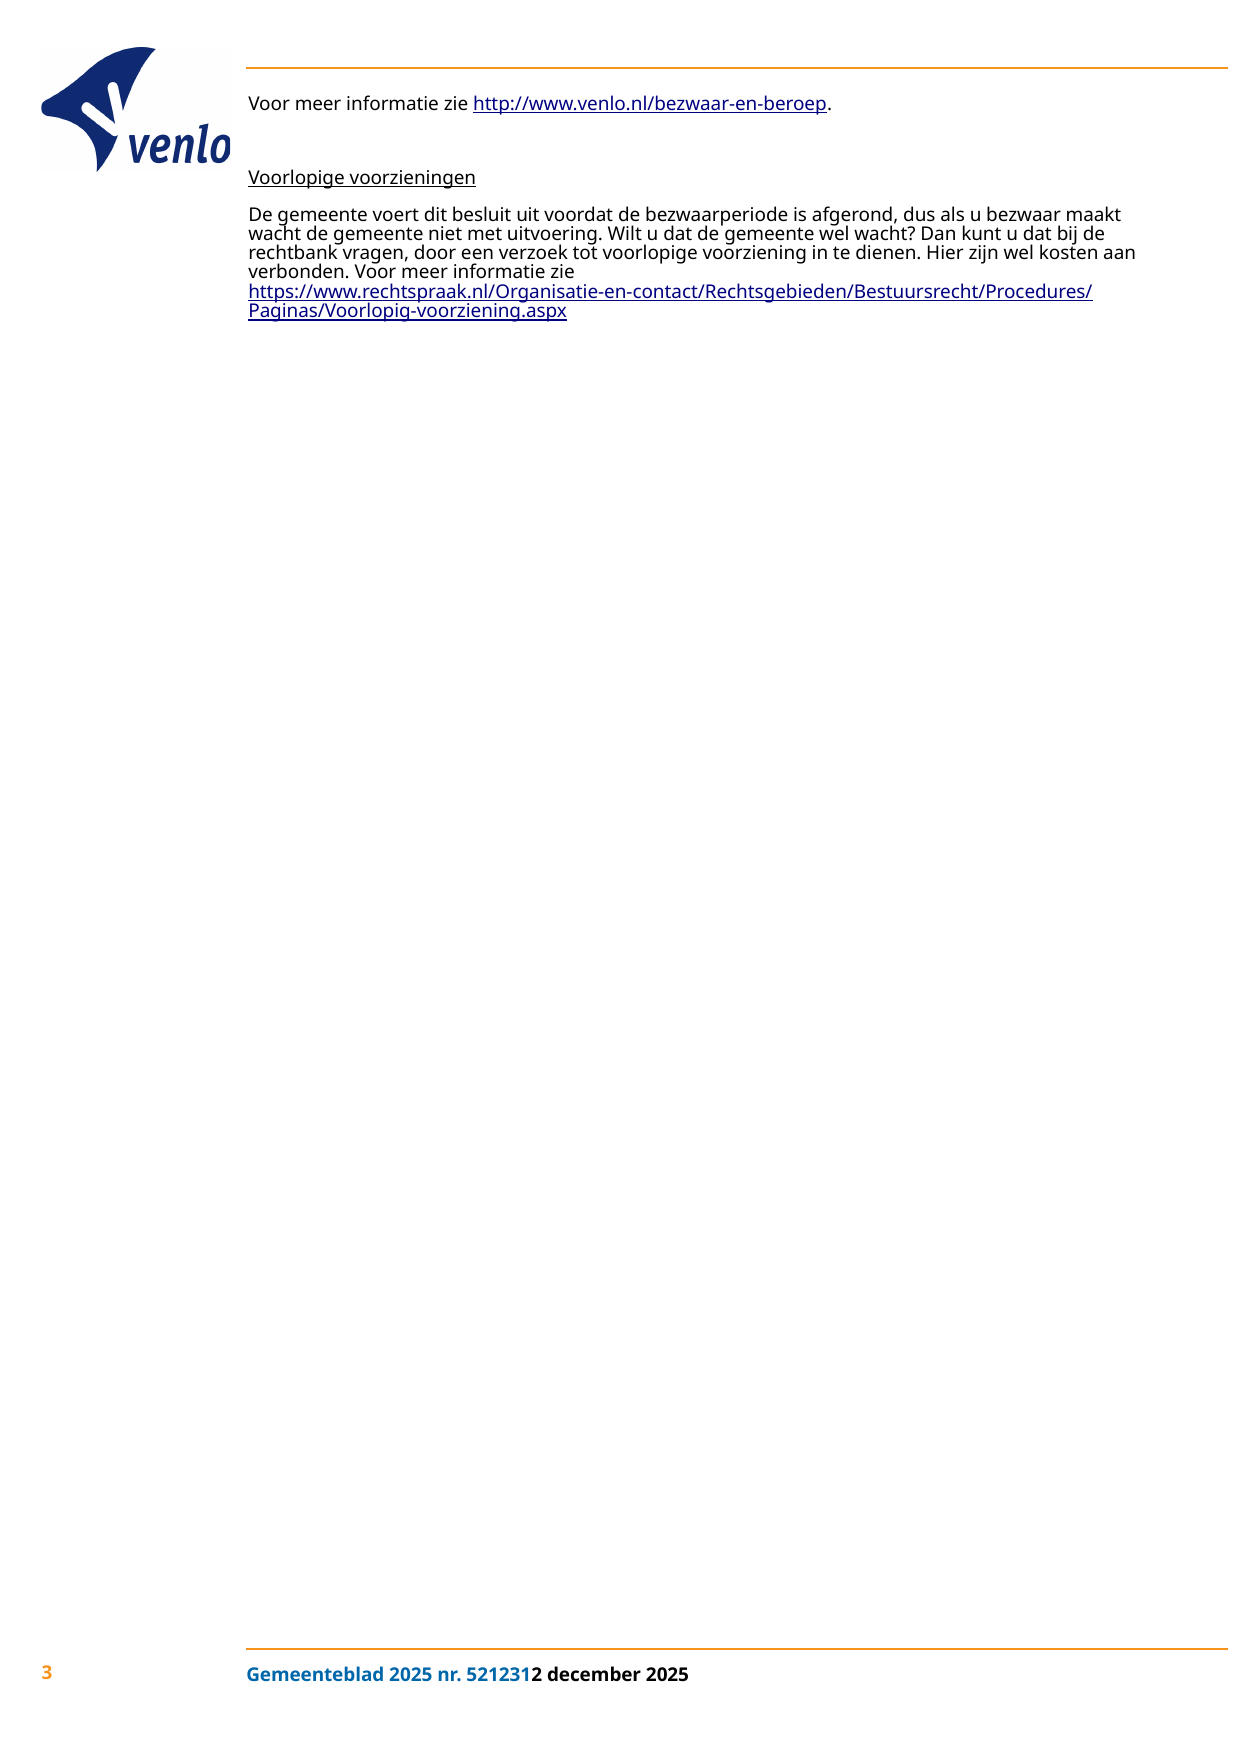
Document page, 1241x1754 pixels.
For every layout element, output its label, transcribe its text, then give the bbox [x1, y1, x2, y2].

text De gemeente voert dit besluit uit voordat de bezwaarperiode is afgerond, dus als u bezwaar maakt wacht de gemeente niet met uitvoering. Wilt u dat de gemeente wel wacht? Dan kunt u dat bij de rechtbank vragen, door een verzoek tot voorlopige voorziening in te dienen. Hier zijn wel kosten aan verbonden. Voor meer informatie zie https://www.rechtspraak.nl/Organisatie-en-contact/Rechtsgebieden/Bestuursrecht/Procedures/Paginas/Voorlopig-voorziening.aspx [248, 206, 1152, 321]
text Voor meer informatie zie http://www.venlo.nl/bezwaar-en-beroep. [248, 95, 1152, 114]
text Voorlopige voorzieningen [248, 169, 1152, 188]
picture [41, 47, 231, 172]
